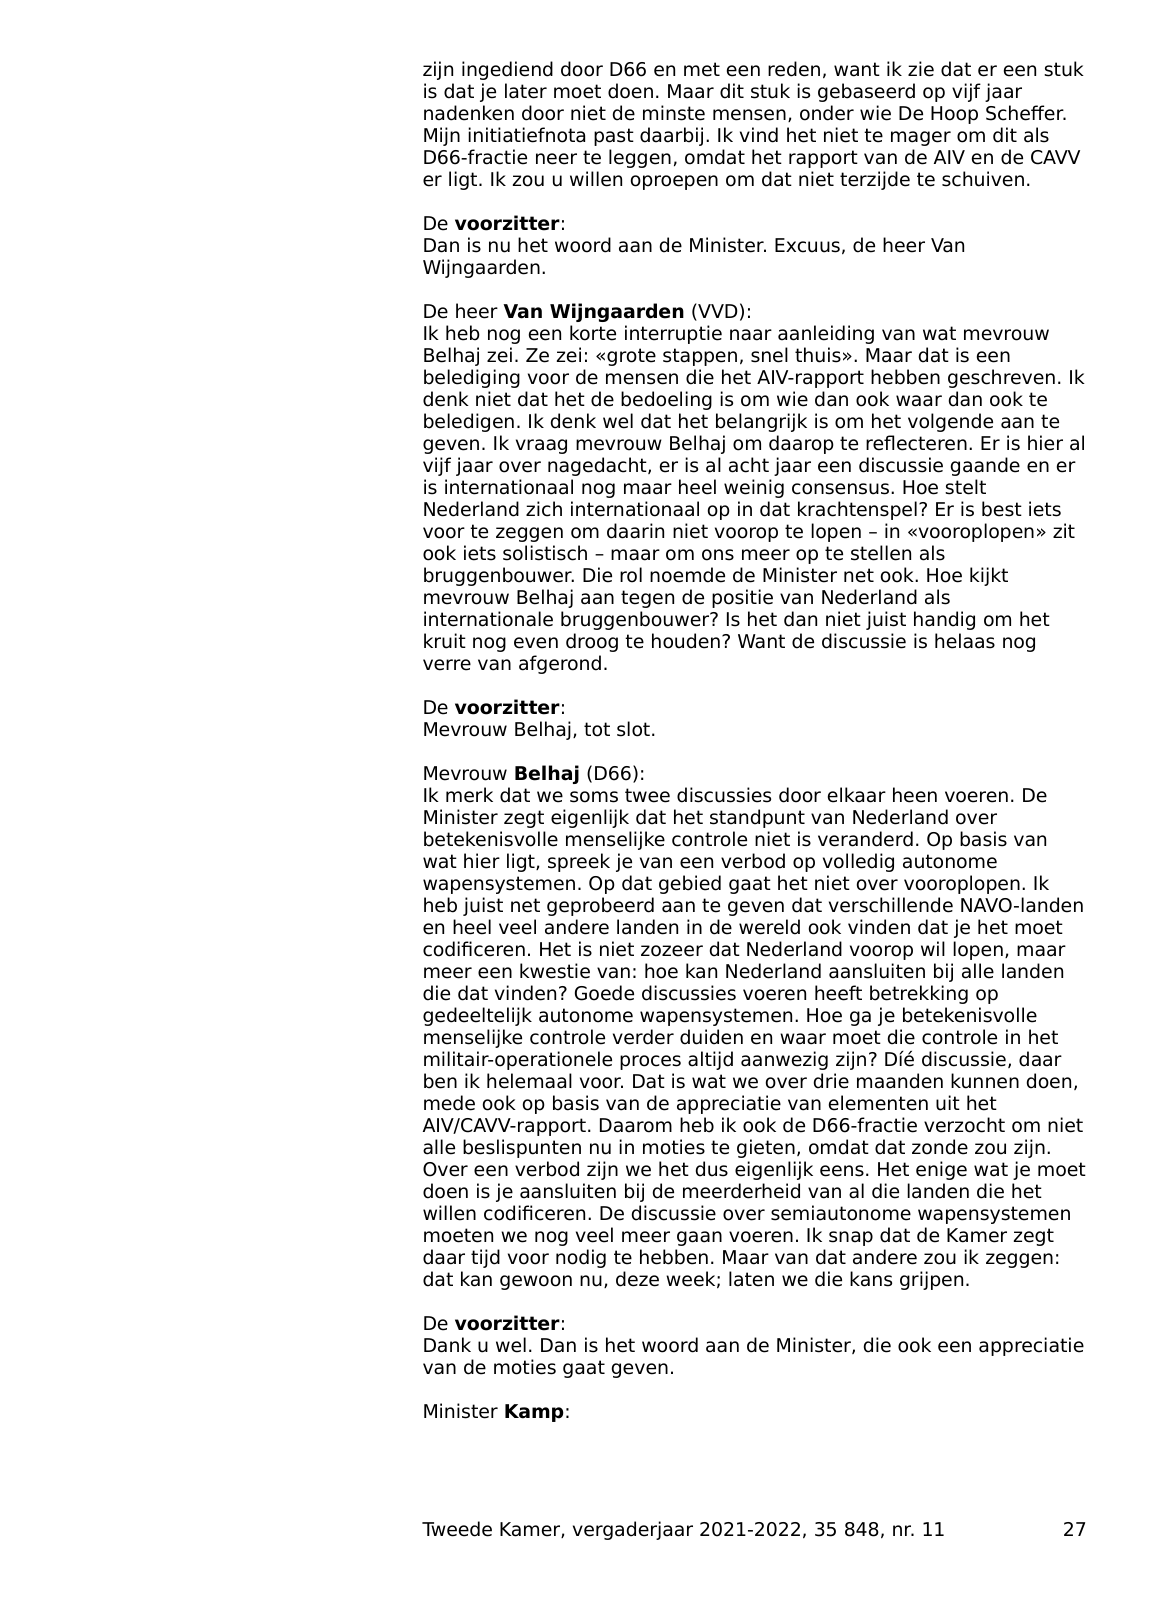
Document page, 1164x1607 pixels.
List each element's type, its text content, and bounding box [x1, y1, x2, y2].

text De voorzitter: [422, 1313, 1087, 1335]
text Ik merk dat we soms twee discussies door elkaar heen voeren. De Minister zegt eigenlijk dat het standpunt van Nederland over betekenisvolle menselijke controle niet is veranderd. Op basis van wat hier ligt, spreek je van een verbod op volledig autonome wapensystemen. Op dat gebied gaat het niet over vooroplopen. Ik heb juist net geprobeerd aan te geven dat verschillende NAVO-landen en heel veel andere landen in de wereld ook vinden dat je het moet codificeren. Het is niet zozeer dat Nederland voorop wil lopen, maar meer een kwestie van: hoe kan Nederland aansluiten bij alle landen die dat vinden? Goede discussies voeren heeft betrekking op gedeeltelijk autonome wapensystemen. Hoe ga je betekenisvolle menselijke controle verder duiden en waar moet die controle in het militair-operationele proces altijd aanwezig zijn? Díé discussie, daar ben ik helemaal voor. Dat is wat we over drie maanden kunnen doen, mede ook op basis van de appreciatie van elementen uit het AIV/CAVV-rapport. Daarom heb ik ook de D66-fractie verzocht om niet alle beslispunten nu in moties te gieten, omdat dat zonde zou zijn. Over een verbod zijn we het dus eigenlijk eens. Het enige wat je moet doen is je aansluiten bij de meerderheid van al die landen die het willen codificeren. De discussie over semiautonome wapensystemen moeten we nog veel meer gaan voeren. Ik snap dat de Kamer zegt daar tijd voor nodig te hebben. Maar van dat andere zou ik zeggen: dat kan gewoon nu, deze week; laten we die kans grijpen. [422, 785, 1087, 1291]
text De heer Van Wijngaarden (VVD): [422, 301, 1087, 323]
text Ik heb nog een korte interruptie naar aanleiding van wat mevrouw Belhaj zei. Ze zei: «grote stappen, snel thuis». Maar dat is een belediging voor de mensen die het AIV-rapport hebben geschreven. Ik denk niet dat het de bedoeling is om wie dan ook waar dan ook te beledigen. Ik denk wel dat het belangrijk is om het volgende aan te geven. Ik vraag mevrouw Belhaj om daarop te reflecteren. Er is hier al vijf jaar over nagedacht, er is al acht jaar een discussie gaande en er is internationaal nog maar heel weinig consensus. Hoe stelt Nederland zich internationaal op in dat krachtenspel? Er is best iets voor te zeggen om daarin niet voorop te lopen – in «vooroplopen» zit ook iets solistisch – maar om ons meer op te stellen als bruggenbouwer. Die rol noemde de Minister net ook. Hoe kijkt mevrouw Belhaj aan tegen de positie van Nederland als internationale bruggenbouwer? Is het dan niet juist handig om het kruit nog even droog te houden? Want de discussie is helaas nog verre van afgerond. [422, 323, 1087, 675]
text Mevrouw Belhaj (D66): [422, 763, 1087, 785]
text Dan is nu het woord aan de Minister. Excuus, de heer Van Wijngaarden. [422, 235, 1087, 279]
text Mevrouw Belhaj, tot slot. [422, 719, 1087, 741]
text Dank u wel. Dan is het woord aan de Minister, die ook een appreciatie van de moties gaat geven. [422, 1335, 1087, 1379]
text Minister Kamp: [422, 1401, 1087, 1423]
text De voorzitter: [422, 213, 1087, 235]
text zijn ingediend door D66 en met een reden, want ik zie dat er een stuk is dat je later moet doen. Maar dit stuk is gebaseerd op vijf jaar nadenken door niet de minste mensen, onder wie De Hoop Scheffer. Mijn initiatiefnota past daarbij. Ik vind het niet te mager om dit als D66-fractie neer te leggen, omdat het rapport van de AIV en de CAVV er ligt. Ik zou u willen oproepen om dat niet terzijde te schuiven. [422, 59, 1087, 191]
text De voorzitter: [422, 697, 1087, 719]
